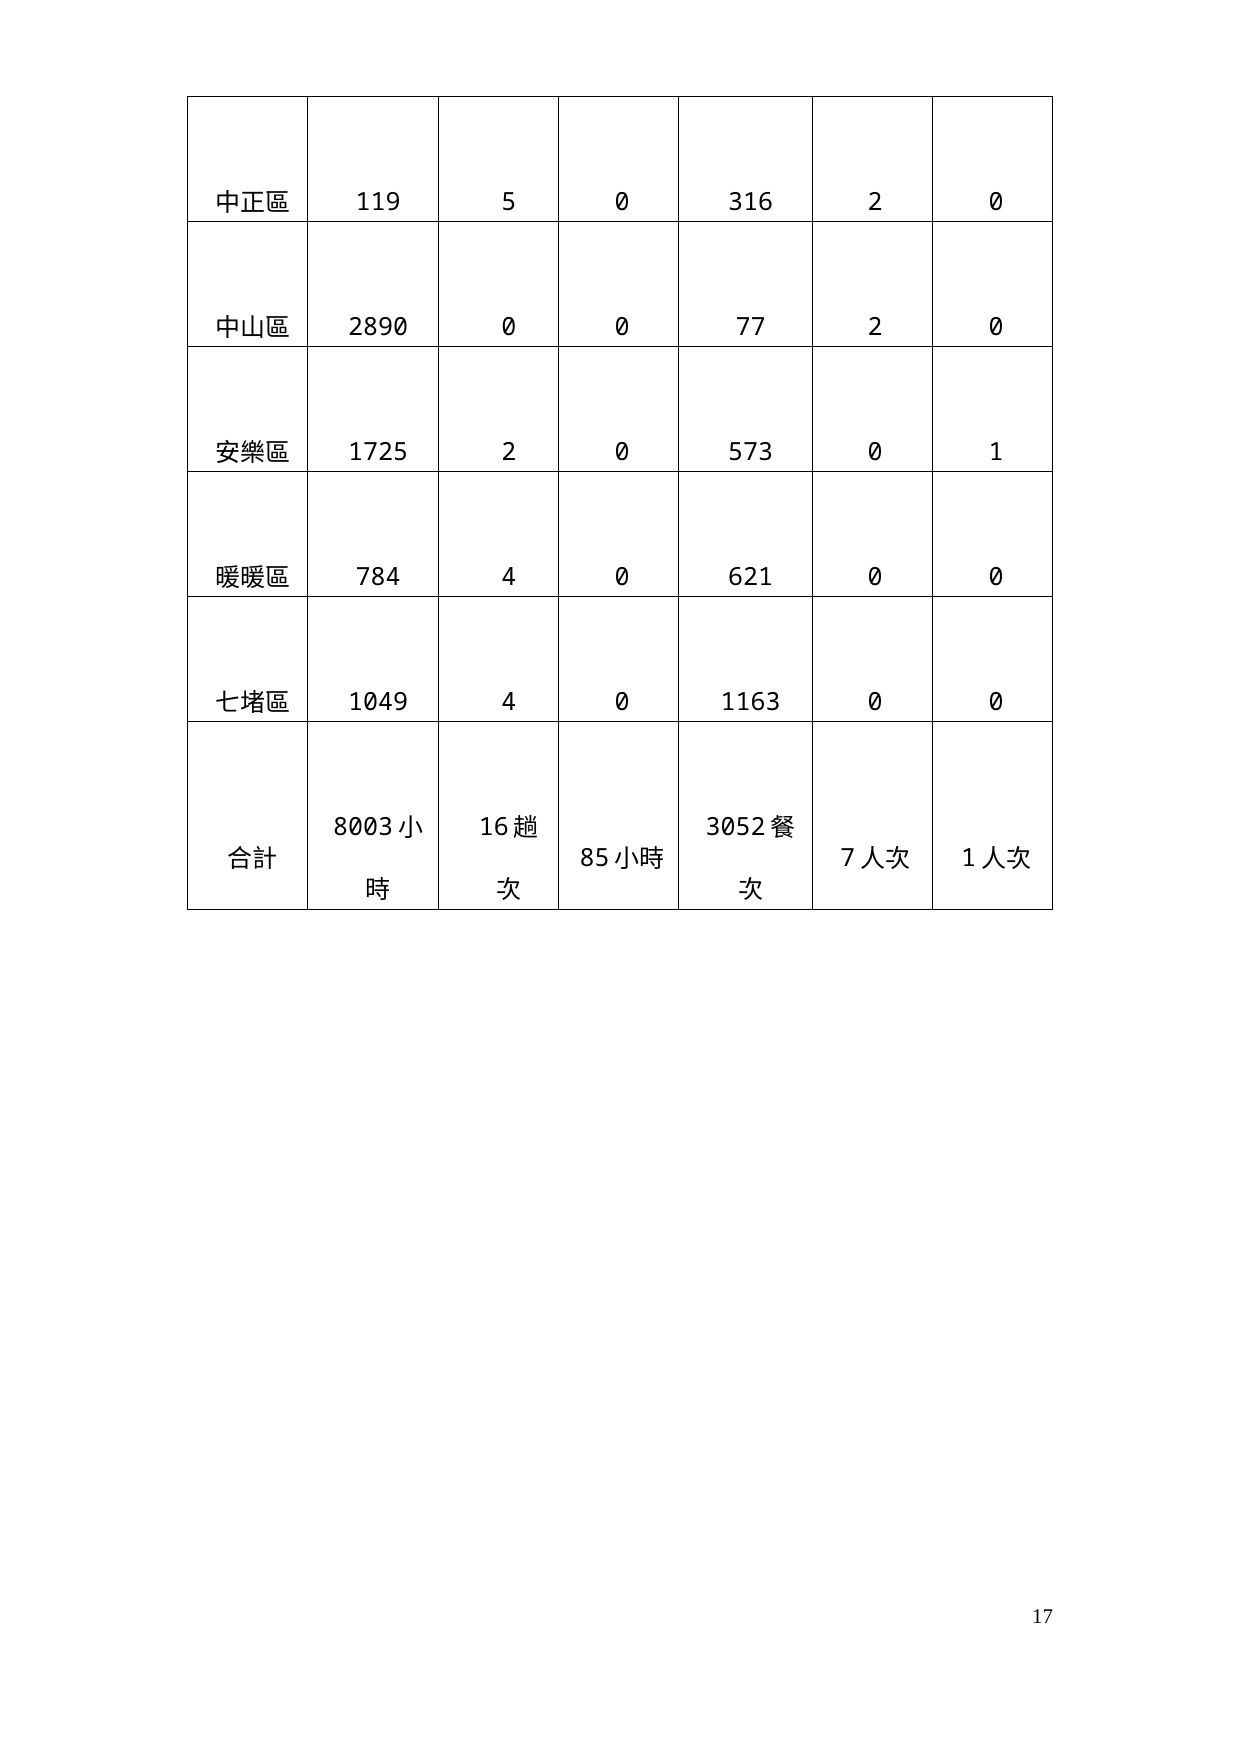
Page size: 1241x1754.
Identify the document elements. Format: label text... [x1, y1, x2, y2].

table_cell 1049 [308, 597, 438, 721]
table_cell 七堵區 [188, 597, 307, 721]
table_cell 1人次 [933, 722, 1052, 909]
table_cell 0 [933, 97, 1052, 221]
table_cell 2 [813, 97, 932, 221]
table_cell 中山區 [188, 222, 307, 346]
table_cell 77 [679, 222, 812, 346]
table_cell 0 [559, 97, 678, 221]
table_cell 621 [679, 472, 812, 596]
table_cell 1163 [679, 597, 812, 721]
table_cell 0 [559, 347, 678, 471]
table_cell 7人次 [813, 722, 932, 909]
table_cell 316 [679, 97, 812, 221]
table_cell 85小時 [559, 722, 678, 909]
table_cell 0 [813, 472, 932, 596]
table_cell 1 [933, 347, 1052, 471]
table_cell 5 [439, 97, 558, 221]
table_cell 0 [559, 472, 678, 596]
table_cell 0 [559, 222, 678, 346]
table_cell 8003小時 [308, 722, 438, 909]
table_cell 暖暖區 [188, 472, 307, 596]
table_cell 中正區 [188, 97, 307, 221]
table_cell 573 [679, 347, 812, 471]
table_cell 0 [933, 472, 1052, 596]
table_cell 2 [813, 222, 932, 346]
table_cell 0 [439, 222, 558, 346]
table_cell 安樂區 [188, 347, 307, 471]
table_cell 4 [439, 472, 558, 596]
table_cell 0 [813, 597, 932, 721]
table_cell 119 [308, 97, 438, 221]
table_cell 16趟次 [439, 722, 558, 909]
table_cell 3052餐次 [679, 722, 812, 909]
table_cell 0 [933, 222, 1052, 346]
table_cell 784 [308, 472, 438, 596]
table_cell 2 [439, 347, 558, 471]
table_cell 0 [559, 597, 678, 721]
table_cell 0 [813, 347, 932, 471]
table_cell 0 [933, 597, 1052, 721]
table_cell 4 [439, 597, 558, 721]
table_cell 2890 [308, 222, 438, 346]
table_cell 1725 [308, 347, 438, 471]
table_cell 合計 [188, 722, 307, 909]
